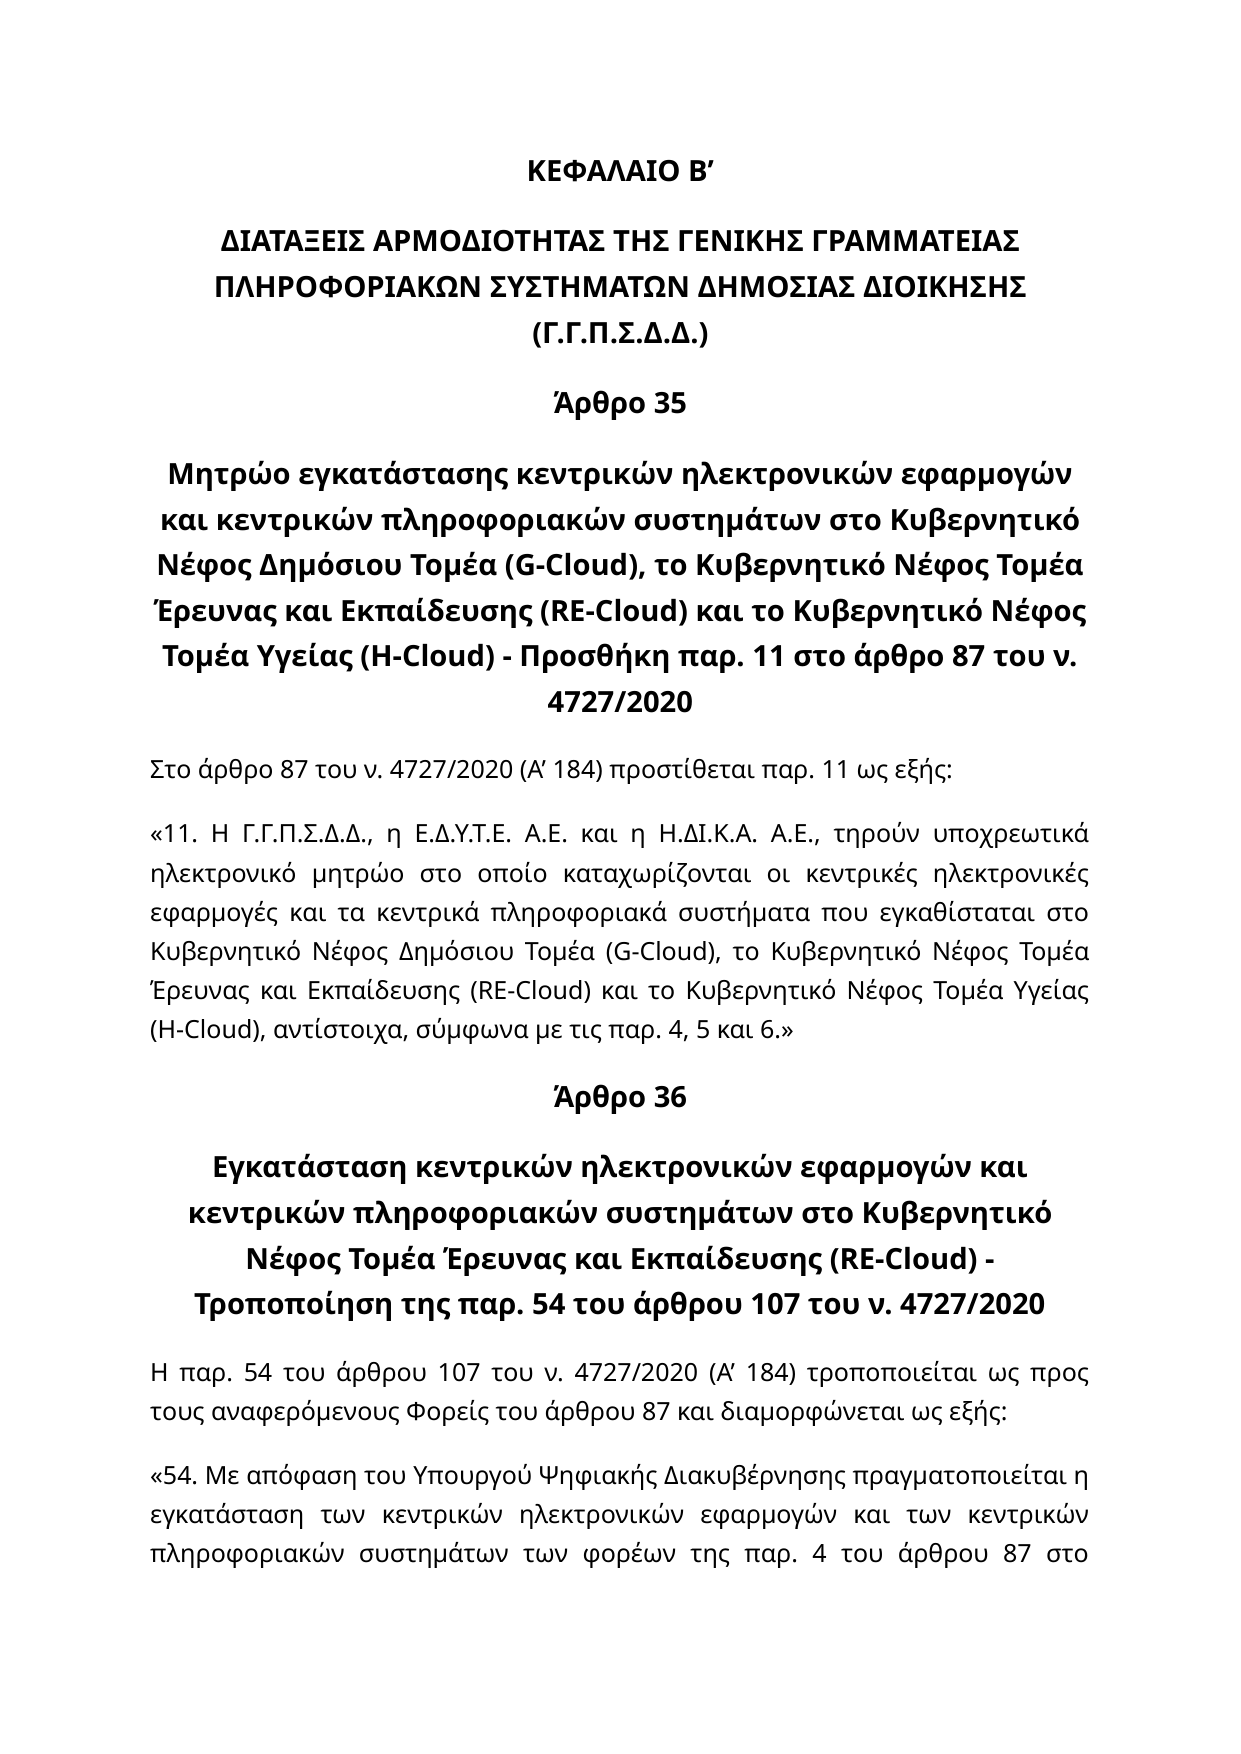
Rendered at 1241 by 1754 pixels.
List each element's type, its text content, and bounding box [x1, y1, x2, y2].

text «54. Με απόφαση του Υπουργού Ψηφιακής Διακυβέρνησης πραγματοποιείται η εγκατάσταση των κεντρικών ηλεκτρονικών εφαρμογών και των κεντρικών πληροφοριακών συστημάτων των φορέων της παρ. 4 του άρθρου 87 στο [150, 1457, 1090, 1570]
subtitle ΔΙΑΤΑΞΕΙΣ ΑΡΜΟΔΙΟΤΗΤΑΣ ΤΗΣ ΓΕΝΙΚΗΣ ΓΡΑΜΜΑΤΕΙΑΣ ΠΛΗΡΟΦΟΡΙΑΚΩΝ ΣΥΣΤΗΜΑΤΩΝ ΔΗΜΟΣΙΑΣ ΔΙΟΙΚΗΣΗΣ (Γ.Γ.Π.Σ.Δ.Δ.) [150, 221, 1090, 352]
text «11. Η Γ.Γ.Π.Σ.Δ.Δ., η Ε.Δ.Υ.Τ.Ε. Α.Ε. και η Η.ΔΙ.Κ.Α. Α.Ε., τηρούν υποχρεωτικά ηλεκτρονικό μητρώο στο οποίο καταχωρίζονται οι κεντρικές ηλεκτρονικές εφαρμογές και τα κεντρικά πληροφοριακά συστήματα που εγκαθίσταται στο Κυβερνητικό Νέφος Δημόσιου Τομέα (G-Cloud), το Κυβερνητικό Νέφος Τομέα Έρευνας και Εκπαίδευσης (RE-Cloud) και το Κυβερνητικό Νέφος Τομέα Υγείας (H-Cloud), αντίστοιχα, σύμφωνα με τις παρ. 4, 5 και 6.» [150, 816, 1090, 1046]
subtitle Μητρώο εγκατάστασης κεντρικών ηλεκτρονικών εφαρμογών και κεντρικών πληροφοριακών συστημάτων στο Κυβερνητικό Νέφος Δημόσιου Τομέα (G-Cloud), το Κυβερνητικό Νέφος Τομέα Έρευνας και Εκπαίδευσης (RE-Cloud) και το Κυβερνητικό Νέφος Τομέα Υγείας (H-Cloud) - Προσθήκη παρ. 11 στο άρθρο 87 του ν. 4727/2020 [150, 453, 1090, 721]
subtitle Εγκατάσταση κεντρικών ηλεκτρονικών εφαρμογών και κεντρικών πληροφοριακών συστημάτων στο Κυβερνητικό Νέφος Τομέα Έρευνας και Εκπαίδευσης (RE-Cloud) - Τροποποίηση της παρ. 54 του άρθρου 107 του ν. 4727/2020 [150, 1147, 1090, 1323]
text Στο άρθρο 87 του ν. 4727/2020 (Α’ 184) προστίθεται παρ. 11 ως εξής: [150, 752, 1090, 786]
text Η παρ. 54 του άρθρου 107 του ν. 4727/2020 (Α’ 184) τροποποιείται ως προς τους αναφερόμενους Φορείς του άρθρου 87 και διαμορφώνεται ως εξής: [150, 1354, 1090, 1427]
subtitle ΚΕΦΑΛΑΙΟ Β’ [150, 150, 1090, 190]
subtitle Άρθρο 35 [150, 382, 1090, 422]
subtitle Άρθρο 36 [150, 1076, 1090, 1116]
